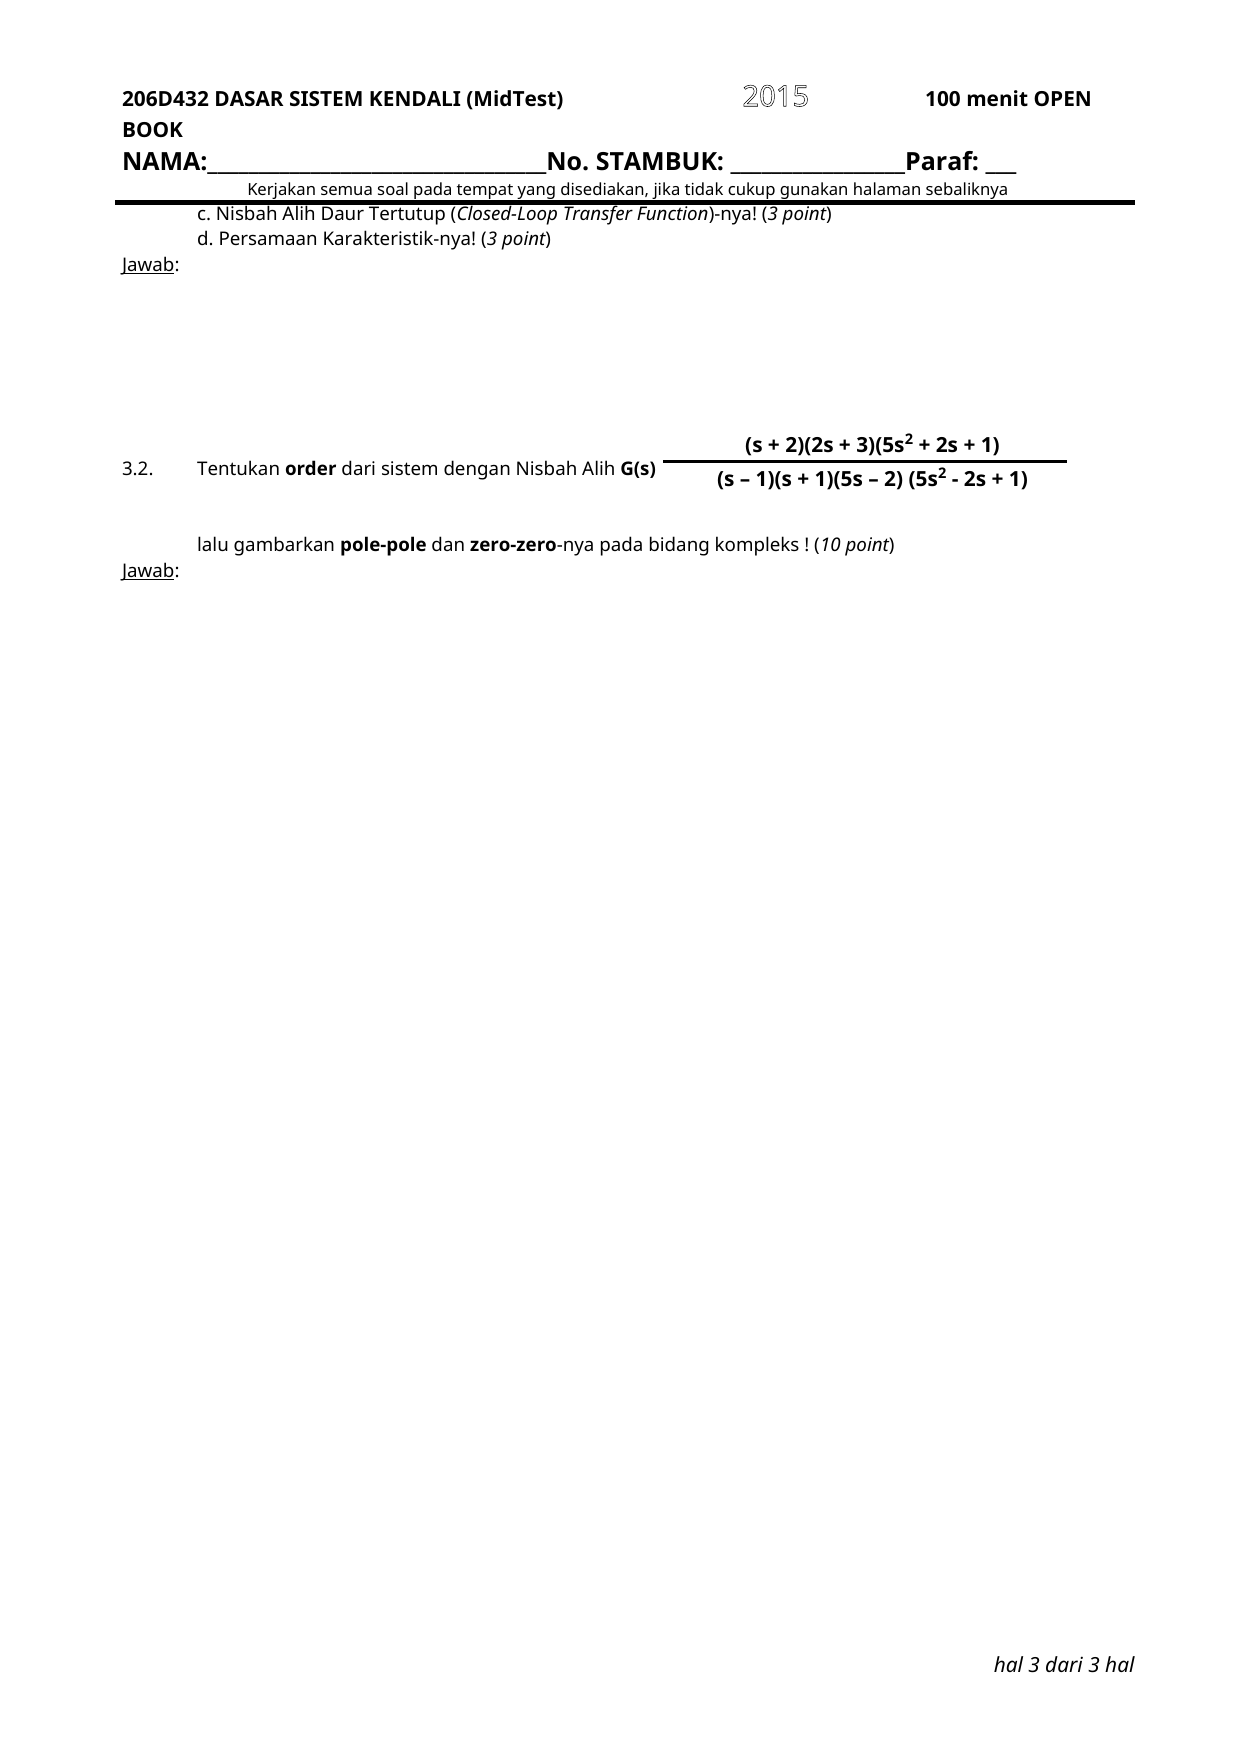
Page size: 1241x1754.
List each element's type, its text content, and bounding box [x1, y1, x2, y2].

list Tentukan order dari sistem dengan Nisbah Alih G(s) = [1086, 455, 1134, 481]
text Jawab: [122, 251, 1134, 276]
list Tentukan order dari sistem dengan Nisbah Alih G(s) = [122, 455, 660, 481]
text lalu gambarkan pole-pole dan zero-zero-nya pada bidang kompleks ! (10 point) [122, 532, 1134, 557]
text c. Nisbah Alih Daur Tertutup (Closed-Loop Transfer Function)-nya! (3 point) [122, 205, 1134, 225]
text Jawab: [122, 557, 1134, 583]
text d. Persamaan Karakteristik-nya! (3 point) [122, 225, 1134, 251]
